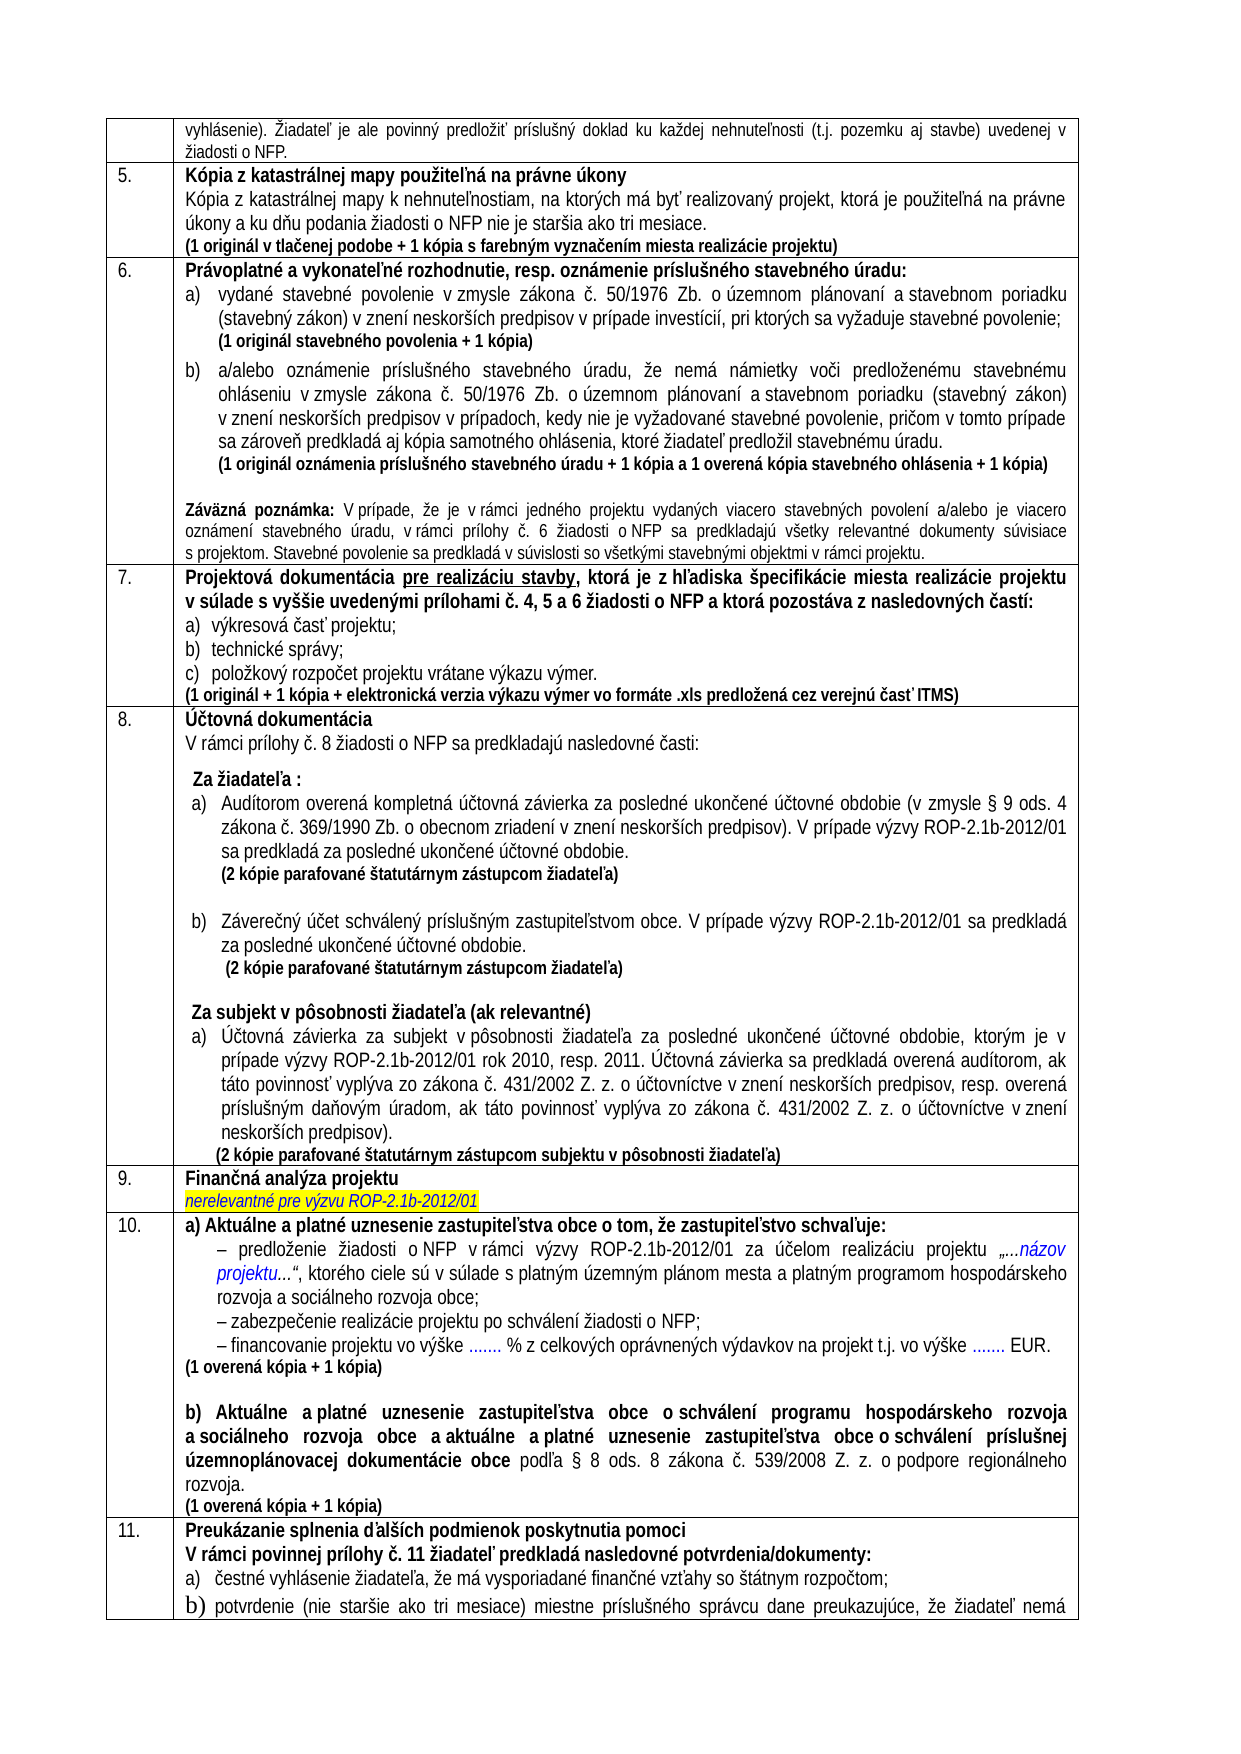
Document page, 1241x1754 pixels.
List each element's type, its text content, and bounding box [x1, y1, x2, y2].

table_cell 7. [107, 565, 173, 706]
table_cell 6. [107, 258, 173, 563]
table_cell 5. [107, 163, 173, 257]
table_cell Kópia z katastrálnej mapy použiteľná na právne úkony Kópia z katastrálnej mapy k nehnuteľnostiam, na ktorých má byť realizovaný projekt, ktorá je použiteľná na právne úkony a ku dňu podania žiadosti o NFP nie je staršia ako tri mesiace. (1 originál v tlačenej podobe + 1 kópia s farebným vyznačením miesta realizácie projektu) [174, 163, 1078, 257]
table_cell [107, 119, 173, 162]
table_cell Právoplatné a vykonateľné rozhodnutie, resp. oznámenie príslušného stavebného úradu: vydané stavebné povolenie v zmysle zákona č. 50/1976 Zb. o územnom plánovaní a stavebnom poriadku (stavebný zákon) v znení neskorších predpisov v prípade investícií, pri ktorých sa vyžaduje stavebné povolenie; (1 originál stavebného povolenia + 1 kópia) a/alebo oznámenie príslušného stavebného úradu, že nemá námietky voči predloženému stavebnému ohláseniu v zmysle zákona č. 50/1976 Zb. o územnom plánovaní a stavebnom poriadku (stavebný zákon) v znení neskorších predpisov v prípadoch, kedy nie je vyžadované stavebné povolenie, pričom v tomto prípade sa zároveň predkladá aj kópia samotného ohlásenia, ktoré žiadateľ predložil stavebnému úradu. (1 originál oznámenia príslušného stavebného úradu + 1 kópia a 1 overená kópia stavebného ohlásenia + 1 kópia) Záväzná poznámka: V prípade, že je v rámci jedného projektu vydaných viacero stavebných povolení a/alebo je viacero oznámení stavebného úradu, v rámci prílohy č. 6 žiadosti o NFP sa predkladajú všetky relevantné dokumenty súvisiace s projektom. Stavebné povolenie sa predkladá v súvislosti so všetkými stavebnými objektmi v rámci projektu. [174, 258, 1078, 563]
table_cell vyhlásenie). Žiadateľ je ale povinný predložiť príslušný doklad ku každej nehnuteľnosti (t.j. pozemku aj stavbe) uvedenej v žiadosti o NFP. [174, 119, 1078, 162]
table_cell 10. [107, 1213, 173, 1517]
table_cell Účtovná dokumentácia V rámci prílohy č. 8 žiadosti o NFP sa predkladajú nasledovné časti: Za žiadateľa : Audítorom overená kompletná účtovná závierka za posledné ukončené účtovné obdobie (v zmysle § 9 ods. 4 zákona č. 369/1990 Zb. o obecnom zriadení v znení neskorších predpisov). V prípade výzvy ROP-2.1b-2012/01 sa predkladá za posledné ukončené účtovné obdobie. (2 kópie parafované štatutárnym zástupcom žiadateľa) b) Záverečný účet schválený príslušným zastupiteľstvom obce. V prípade výzvy ROP-2.1b-2012/01 sa predkladá za posledné ukončené účtovné obdobie. (2 kópie parafované štatutárnym zástupcom žiadateľa) Za subjekt v pôsobnosti žiadateľa (ak relevantné) Účtovná závierka za subjekt v pôsobnosti žiadateľa za posledné ukončené účtovné obdobie, ktorým je v prípade výzvy ROP-2.1b-2012/01 rok 2010, resp. 2011. Účtovná závierka sa predkladá overená audítorom, ak táto povinnosť vyplýva zo zákona č. 431/2002 Z. z. o účtovníctve v znení neskorších predpisov, resp. overená príslušným daňovým úradom, ak táto povinnosť vyplýva zo zákona č. 431/2002 Z. z. o účtovníctve v znení neskorších predpisov). (2 kópie parafované štatutárnym zástupcom subjektu v pôsobnosti žiadateľa) [174, 707, 1078, 1165]
table_cell 9. [107, 1166, 173, 1212]
table_cell 11. [107, 1518, 173, 1619]
table_cell a) Aktuálne a platné uznesenie zastupiteľstva obce o tom, že zastupiteľstvo schvaľuje: – predloženie žiadosti o NFP v rámci výzvy ROP-2.1b-2012/01 za účelom realizáciu projektu „...názov projektu...“, ktorého ciele sú v súlade s platným územným plánom mesta a platným programom hospodárskeho rozvoja a sociálneho rozvoja obce; – zabezpečenie realizácie projektu po schválení žiadosti o NFP; – financovanie projektu vo výške ....... % z celkových oprávnených výdavkov na projekt t.j. vo výške ....... EUR. (1 overená kópia + 1 kópia) b) Aktuálne a platné uznesenie zastupiteľstva obce o schválení programu hospodárskeho rozvoja a sociálneho rozvoja obce a aktuálne a platné uznesenie zastupiteľstva obce o schválení príslušnej územnoplánovacej dokumentácie obce podľa § 8 ods. 8 zákona č. 539/2008 Z. z. o podpore regionálneho rozvoja. (1 overená kópia + 1 kópia) [174, 1213, 1078, 1517]
table_cell Projektová dokumentácia pre realizáciu stavby, ktorá je z hľadiska špecifikácie miesta realizácie projektu v súlade s vyššie uvedenými prílohami č. 4, 5 a 6 žiadosti o NFP a ktorá pozostáva z nasledovných častí: a) výkresová časť projektu; b) technické správy; c) položkový rozpočet projektu vrátane výkazu výmer. (1 originál + 1 kópia + elektronická verzia výkazu výmer vo formáte .xls predložená cez verejnú časť ITMS) [174, 565, 1078, 706]
table_cell 8. [107, 707, 173, 1165]
table_cell Finančná analýza projektu nerelevantné pre výzvu ROP-2.1b-2012/01 [174, 1166, 1078, 1212]
table_cell Preukázanie splnenia ďalších podmienok poskytnutia pomoci V rámci povinnej prílohy č. 11 žiadateľ predkladá nasledovné potvrdenia/dokumenty: čestné vyhlásenie žiadateľa, že má vysporiadané finančné vzťahy so štátnym rozpočtom; potvrdenie (nie staršie ako tri mesiace) miestne príslušného správcu dane preukazujúce, že žiadateľ nemá [174, 1518, 1078, 1619]
